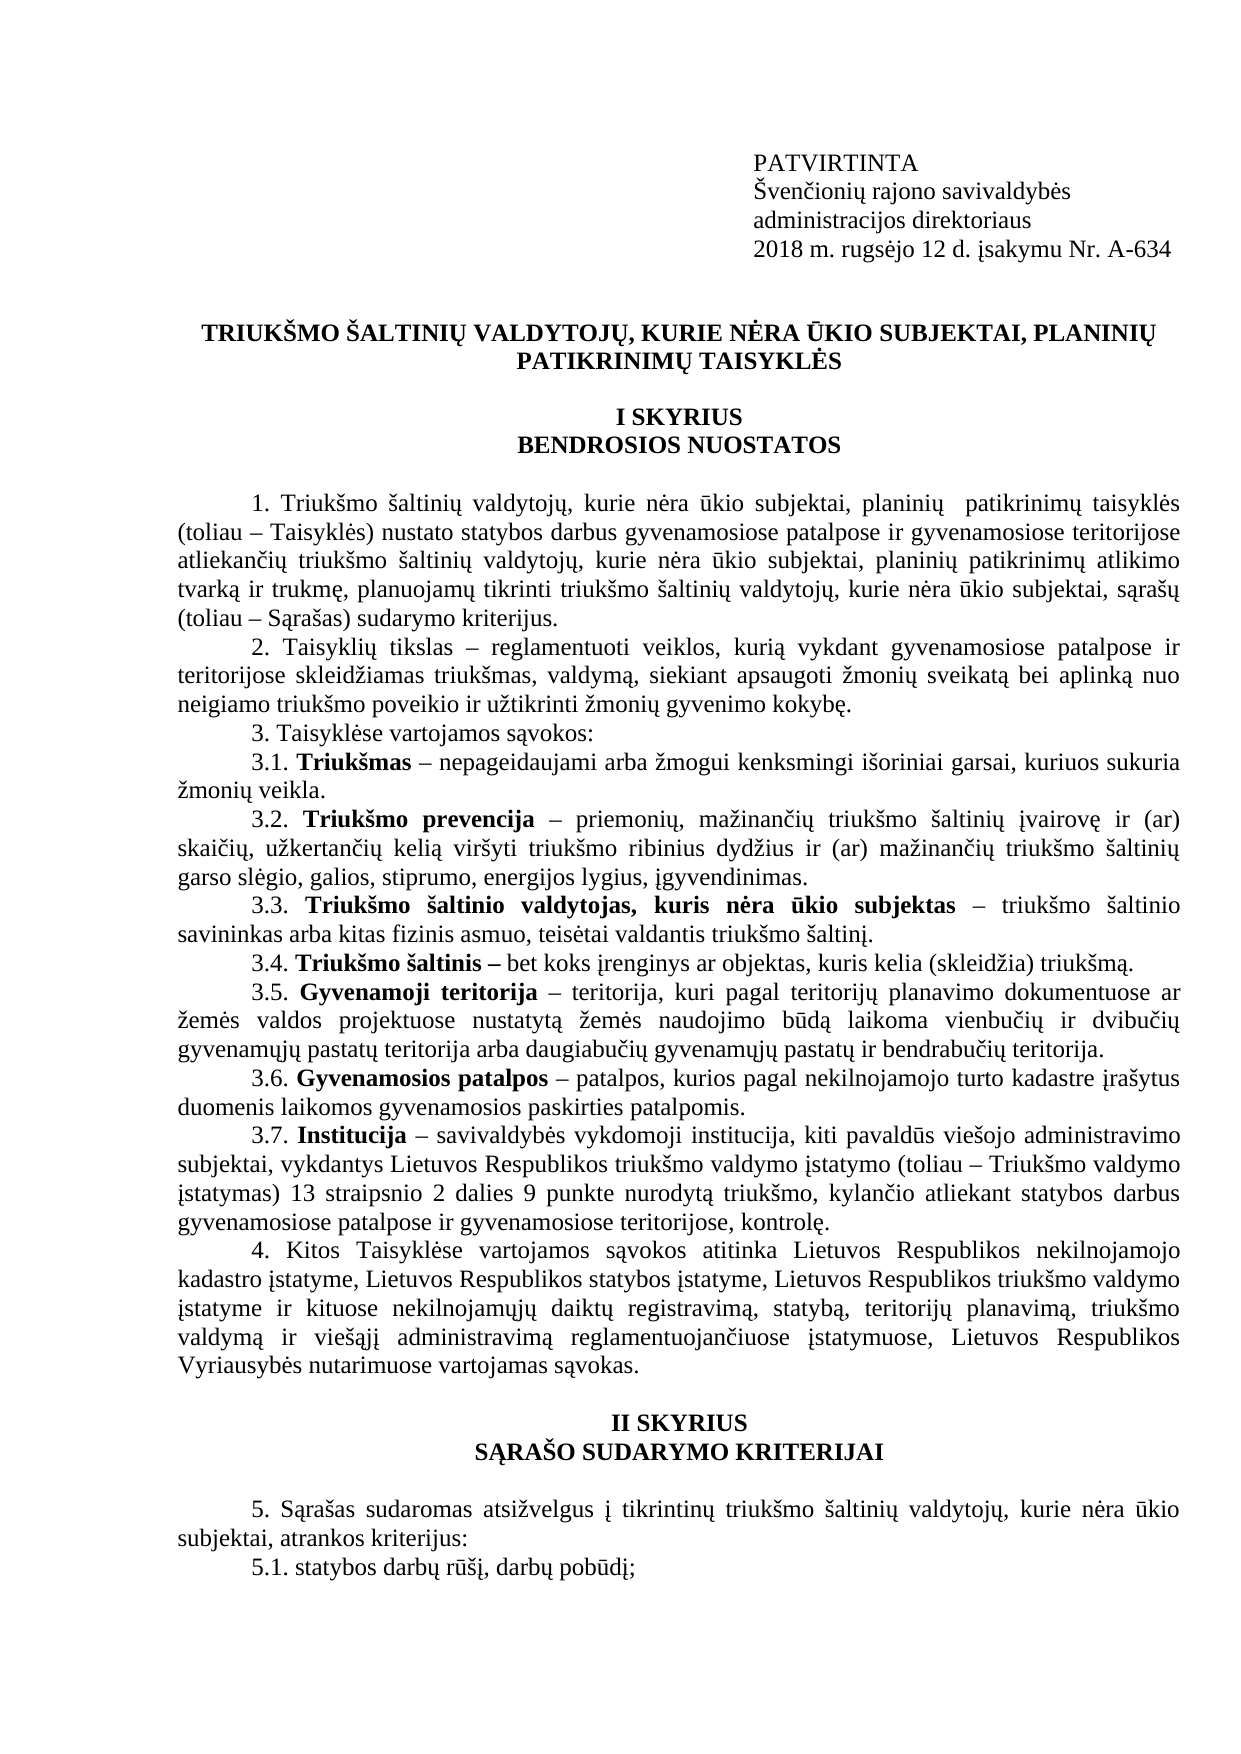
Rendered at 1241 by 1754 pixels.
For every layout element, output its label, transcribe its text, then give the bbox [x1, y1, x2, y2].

text 3. Taisyklėse vartojamos sąvokos: [177, 718, 1181, 747]
text 3.6. Gyvenamosios patalpos – patalpos, kurios pagal nekilnojamojo turto kadastre įrašytus duomenis laikomos gyvenamosios paskirties patalpomis. [177, 1063, 1181, 1120]
text SĄRAŠO SUDARYMO KRITERIJAI [177, 1437, 1181, 1465]
text I SKYRIUS [177, 402, 1181, 430]
text 2018 m. rugsėjo 12 d. įsakymu Nr. A-634 [177, 234, 1181, 263]
text TRIUKŠMO ŠALTINIŲ VALDYTOJŲ, KURIE NĖRA ŪKIO SUBJEKTAI, PLANINIŲ PATIKRINIMŲ TAISYKLĖS [177, 318, 1181, 375]
text 3.4. Triukšmo šaltinis – bet koks įrenginys ar objektas, kuris kelia (skleidžia) triukšmą. [177, 948, 1181, 977]
text 3.2. Triukšmo prevencija – priemonių, mažinančių triukšmo šaltinių įvairovę ir (ar) skaičių, užkertančių kelią viršyti triukšmo ribinius dydžius ir (ar) mažinančių triukšmo šaltinių garso slėgio, galios, stiprumo, energijos lygius, įgyvendinimas. [177, 804, 1181, 890]
text 2. Taisyklių tikslas – reglamentuoti veiklos, kurią vykdant gyvenamosiose patalpose ir teritorijose skleidžiamas triukšmas, valdymą, siekiant apsaugoti žmonių sveikatą bei aplinką nuo neigiamo triukšmo poveikio ir užtikrinti žmonių gyvenimo kokybę. [177, 632, 1181, 718]
text BENDROSIOS NUOSTATOS [177, 430, 1181, 459]
text 3.5. Gyvenamoji teritorija – teritorija, kuri pagal teritorijų planavimo dokumentuose ar žemės valdos projektuose nustatytą žemės naudojimo būdą laikoma vienbučių ir dvibučių gyvenamųjų pastatų teritorija arba daugiabučių gyvenamųjų pastatų ir bendrabučių teritorija. [177, 977, 1181, 1063]
text 3.1. Triukšmas – nepageidaujami arba žmogui kenksmingi išoriniai garsai, kuriuos sukuria žmonių veikla. [177, 747, 1181, 804]
text administracijos direktoriaus [177, 205, 1181, 234]
text 5. Sąrašas sudaromas atsižvelgus į tikrintinų triukšmo šaltinių valdytojų, kurie nėra ūkio subjektai, atrankos kriterijus: [177, 1494, 1181, 1552]
text II SKYRIUS [177, 1408, 1181, 1437]
text 5.1. statybos darbų rūšį, darbų pobūdį; [177, 1552, 1181, 1580]
text 4. Kitos Taisyklėse vartojamos sąvokos atitinka Lietuvos Respublikos nekilnojamojo kadastro įstatyme, Lietuvos Respublikos statybos įstatyme, Lietuvos Respublikos triukšmo valdymo įstatyme ir kituose nekilnojamųjų daiktų registravimą, statybą, teritorijų planavimą, triukšmo valdymą ir viešąjį administravimą reglamentuojančiuose įstatymuose, Lietuvos Respublikos Vyriausybės nutarimuose vartojamas sąvokas. [177, 1235, 1181, 1379]
text 1. Triukšmo šaltinių valdytojų, kurie nėra ūkio subjektai, planinių patikrinimų taisyklės (toliau – Taisyklės) nustato statybos darbus gyvenamosiose patalpose ir gyvenamosiose teritorijose atliekančių triukšmo šaltinių valdytojų, kurie nėra ūkio subjektai, planinių patikrinimų atlikimo tvarką ir trukmę, planuojamų tikrinti triukšmo šaltinių valdytojų, kurie nėra ūkio subjektai, sąrašų (toliau – Sąrašas) sudarymo kriterijus. [177, 488, 1181, 632]
text 3.3. Triukšmo šaltinio valdytojas, kuris nėra ūkio subjektas – triukšmo šaltinio savininkas arba kitas fizinis asmuo, teisėtai valdantis triukšmo šaltinį. [177, 890, 1181, 948]
text Švenčionių rajono savivaldybės [177, 176, 1181, 205]
text PATVIRTINTA [177, 148, 1181, 176]
text 3.7. Institucija – savivaldybės vykdomoji institucija, kiti pavaldūs viešojo administravimo subjektai, vykdantys Lietuvos Respublikos triukšmo valdymo įstatymo (toliau – Triukšmo valdymo įstatymas) 13 straipsnio 2 dalies 9 punkte nurodytą triukšmo, kylančio atliekant statybos darbus gyvenamosiose patalpose ir gyvenamosiose teritorijose, kontrolę. [177, 1120, 1181, 1235]
